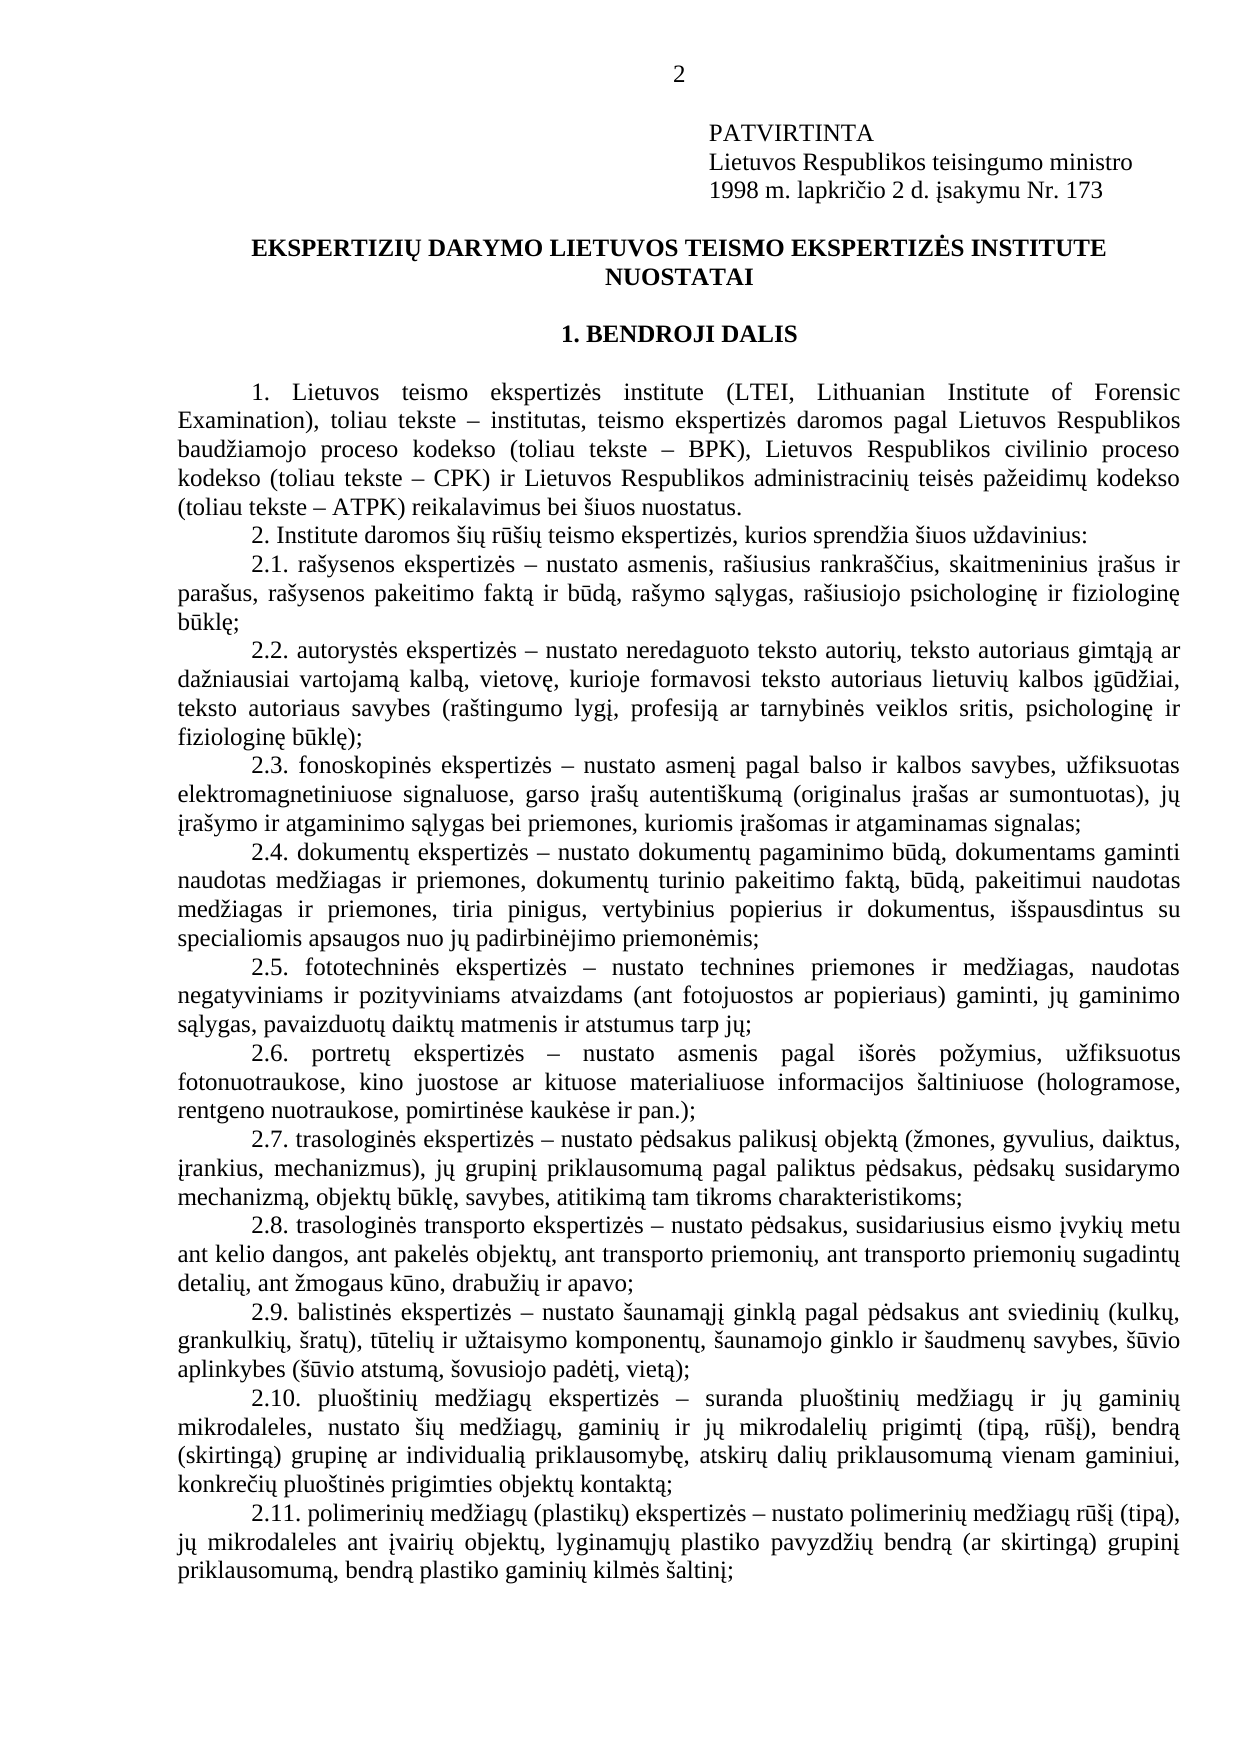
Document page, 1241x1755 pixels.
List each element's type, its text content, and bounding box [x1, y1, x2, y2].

text 2.6. portretų ekspertizės – nustato asmenis pagal išorės požymius, užfiksuotus fotonuotraukose, kino juostose ar kituose materialiuose informacijos šaltiniuose (hologramose, rentgeno nuotraukose, pomirtinėse kaukėse ir pan.); [177, 1038, 1181, 1124]
text NUOSTATAI [177, 262, 1181, 291]
text PATVIRTINTA [177, 118, 1181, 147]
text 2. Institute daromos šių rūšių teismo ekspertizės, kurios sprendžia šiuos uždavinius: [177, 521, 1181, 549]
text 1. BENDROJI DALIS [177, 319, 1181, 348]
text 2.5. fototechninės ekspertizės – nustato technines priemones ir medžiagas, naudotas negatyviniams ir pozityviniams atvaizdams (ant fotojuostos ar popieriaus) gaminti, jų gaminimo sąlygas, pavaizduotų daiktų matmenis ir atstumus tarp jų; [177, 952, 1181, 1038]
text 2.4. dokumentų ekspertizės – nustato dokumentų pagaminimo būdą, dokumentams gaminti naudotas medžiagas ir priemones, dokumentų turinio pakeitimo faktą, būdą, pakeitimui naudotas medžiagas ir priemones, tiria pinigus, vertybinius popierius ir dokumentus, išspausdintus su specialiomis apsaugos nuo jų padirbinėjimo priemonėmis; [177, 837, 1181, 952]
text 1998 m. lapkričio 2 d. įsakymu Nr. 173 [177, 176, 1181, 204]
text 1. Lietuvos teismo ekspertizės institute (LTEI, Lithuanian Institute of Forensic Examination), toliau tekste – institutas, teismo ekspertizės daromos pagal Lietuvos Respublikos baudžiamojo proceso kodekso (toliau tekste – BPK), Lietuvos Respublikos civilinio proceso kodekso (toliau tekste – CPK) ir Lietuvos Respublikos administracinių teisės pažeidimų kodekso (toliau tekste – ATPK) reikalavimus bei šiuos nuostatus. [177, 377, 1181, 521]
text 2.9. balistinės ekspertizės – nustato šaunamąjį ginklą pagal pėdsakus ant sviedinių (kulkų, grankulkių, šratų), tūtelių ir užtaisymo komponentų, šaunamojo ginklo ir šaudmenų savybes, šūvio aplinkybes (šūvio atstumą, šovusiojo padėtį, vietą); [177, 1297, 1181, 1383]
text EKSPERTIZIŲ DARYMO LIETUVOS TEISMO EKSPERTIZĖS INSTITUTE [177, 233, 1181, 262]
text 2.1. rašysenos ekspertizės – nustato asmenis, rašiusius rankraščius, skaitmeninius įrašus ir parašus, rašysenos pakeitimo faktą ir būdą, rašymo sąlygas, rašiusiojo psichologinę ir fiziologinę būklę; [177, 549, 1181, 636]
text 2.2. autorystės ekspertizės – nustato neredaguoto teksto autorių, teksto autoriaus gimtąją ar dažniausiai vartojamą kalbą, vietovę, kurioje formavosi teksto autoriaus lietuvių kalbos įgūdžiai, teksto autoriaus savybes (raštingumo lygį, profesiją ar tarnybinės veiklos sritis, psichologinę ir fiziologinę būklę); [177, 636, 1181, 751]
text 2.11. polimerinių medžiagų (plastikų) ekspertizės – nustato polimerinių medžiagų rūšį (tipą), jų mikrodaleles ant įvairių objektų, lyginamųjų plastiko pavyzdžių bendrą (ar skirtingą) grupinį priklausomumą, bendrą plastiko gaminių kilmės šaltinį; [177, 1498, 1181, 1584]
text 2.10. pluoštinių medžiagų ekspertizės – suranda pluoštinių medžiagų ir jų gaminių mikrodaleles, nustato šių medžiagų, gaminių ir jų mikrodalelių prigimtį (tipą, rūšį), bendrą (skirtingą) grupinę ar individualią priklausomybę, atskirų dalių priklausomumą vienam gaminiui, konkrečių pluoštinės prigimties objektų kontaktą; [177, 1383, 1181, 1498]
text 2.3. fonoskopinės ekspertizės – nustato asmenį pagal balso ir kalbos savybes, užfiksuotas elektromagnetiniuose signaluose, garso įrašų autentiškumą (originalus įrašas ar sumontuotas), jų įrašymo ir atgaminimo sąlygas bei priemones, kuriomis įrašomas ir atgaminamas signalas; [177, 751, 1181, 837]
text 2.8. trasologinės transporto ekspertizės – nustato pėdsakus, susidariusius eismo įvykių metu ant kelio dangos, ant pakelės objektų, ant transporto priemonių, ant transporto priemonių sugadintų detalių, ant žmogaus kūno, drabužių ir apavo; [177, 1211, 1181, 1297]
text Lietuvos Respublikos teisingumo ministro [177, 147, 1181, 176]
text 2.7. trasologinės ekspertizės – nustato pėdsakus palikusį objektą (žmones, gyvulius, daiktus, įrankius, mechanizmus), jų grupinį priklausomumą pagal paliktus pėdsakus, pėdsakų susidarymo mechanizmą, objektų būklę, savybes, atitikimą tam tikroms charakteristikoms; [177, 1124, 1181, 1211]
